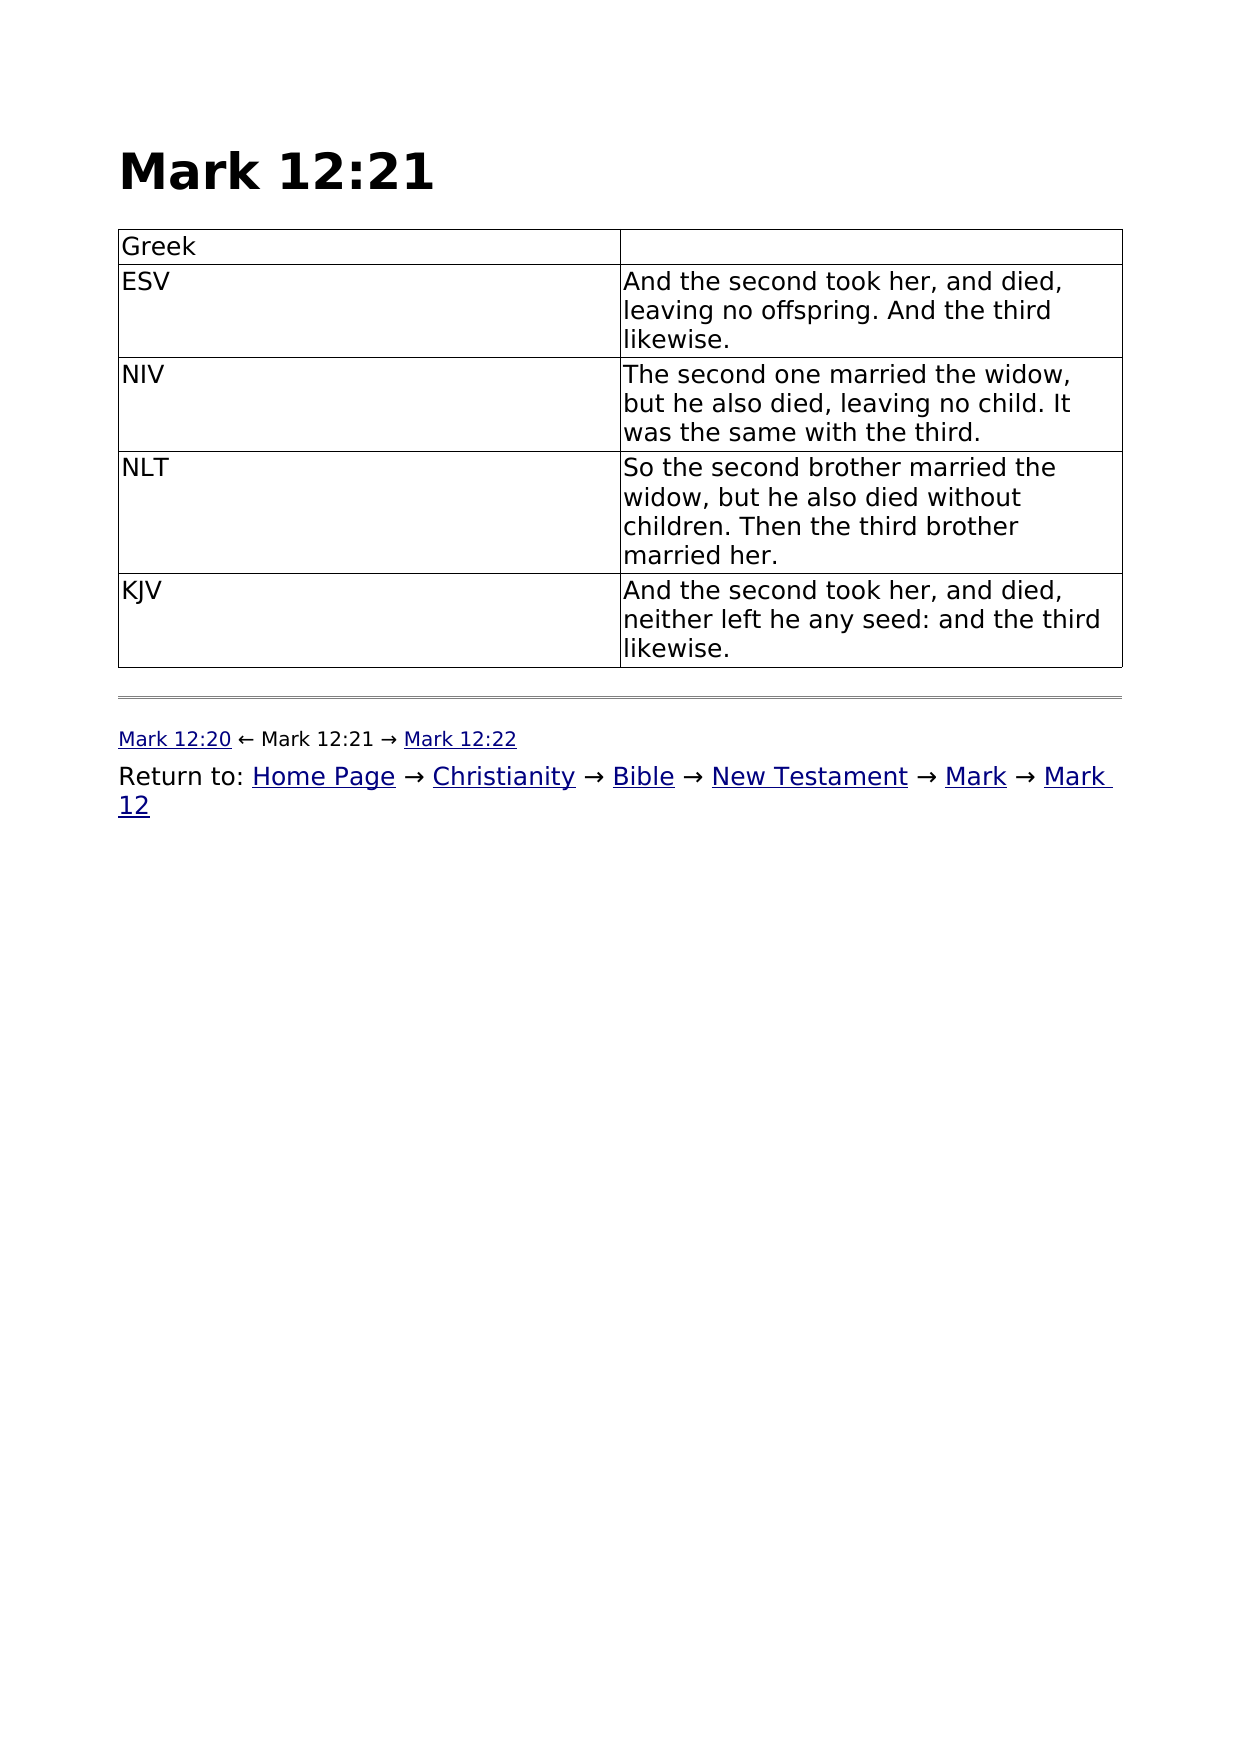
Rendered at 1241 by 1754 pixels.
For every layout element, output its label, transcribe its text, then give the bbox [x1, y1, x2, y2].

table_cell And the second took her, and died, neither left he any seed: and the third likewise. [621, 574, 1122, 667]
table_header Greek [119, 230, 620, 264]
table_cell NLT [119, 452, 620, 573]
table_cell And the second took her, and died, leaving no offspring. And the third likewise. [621, 265, 1122, 357]
table_cell NIV [119, 358, 620, 451]
subtitle Mark 12:21 [118, 143, 1122, 201]
text Mark 12:20 ← Mark 12:21 → Mark 12:22 [118, 728, 1122, 762]
table_cell ESV [119, 265, 620, 357]
table_cell So the second brother married the widow, but he also died without children. Then the third brother married her. [621, 452, 1122, 573]
text Return to: Home Page → Christianity → Bible → New Testament → Mark → Mark 12 [118, 762, 1122, 820]
table_header [621, 230, 1122, 264]
table_cell KJV [119, 574, 620, 667]
table_cell The second one married the widow, but he also died, leaving no child. It was the same with the third. [621, 358, 1122, 451]
